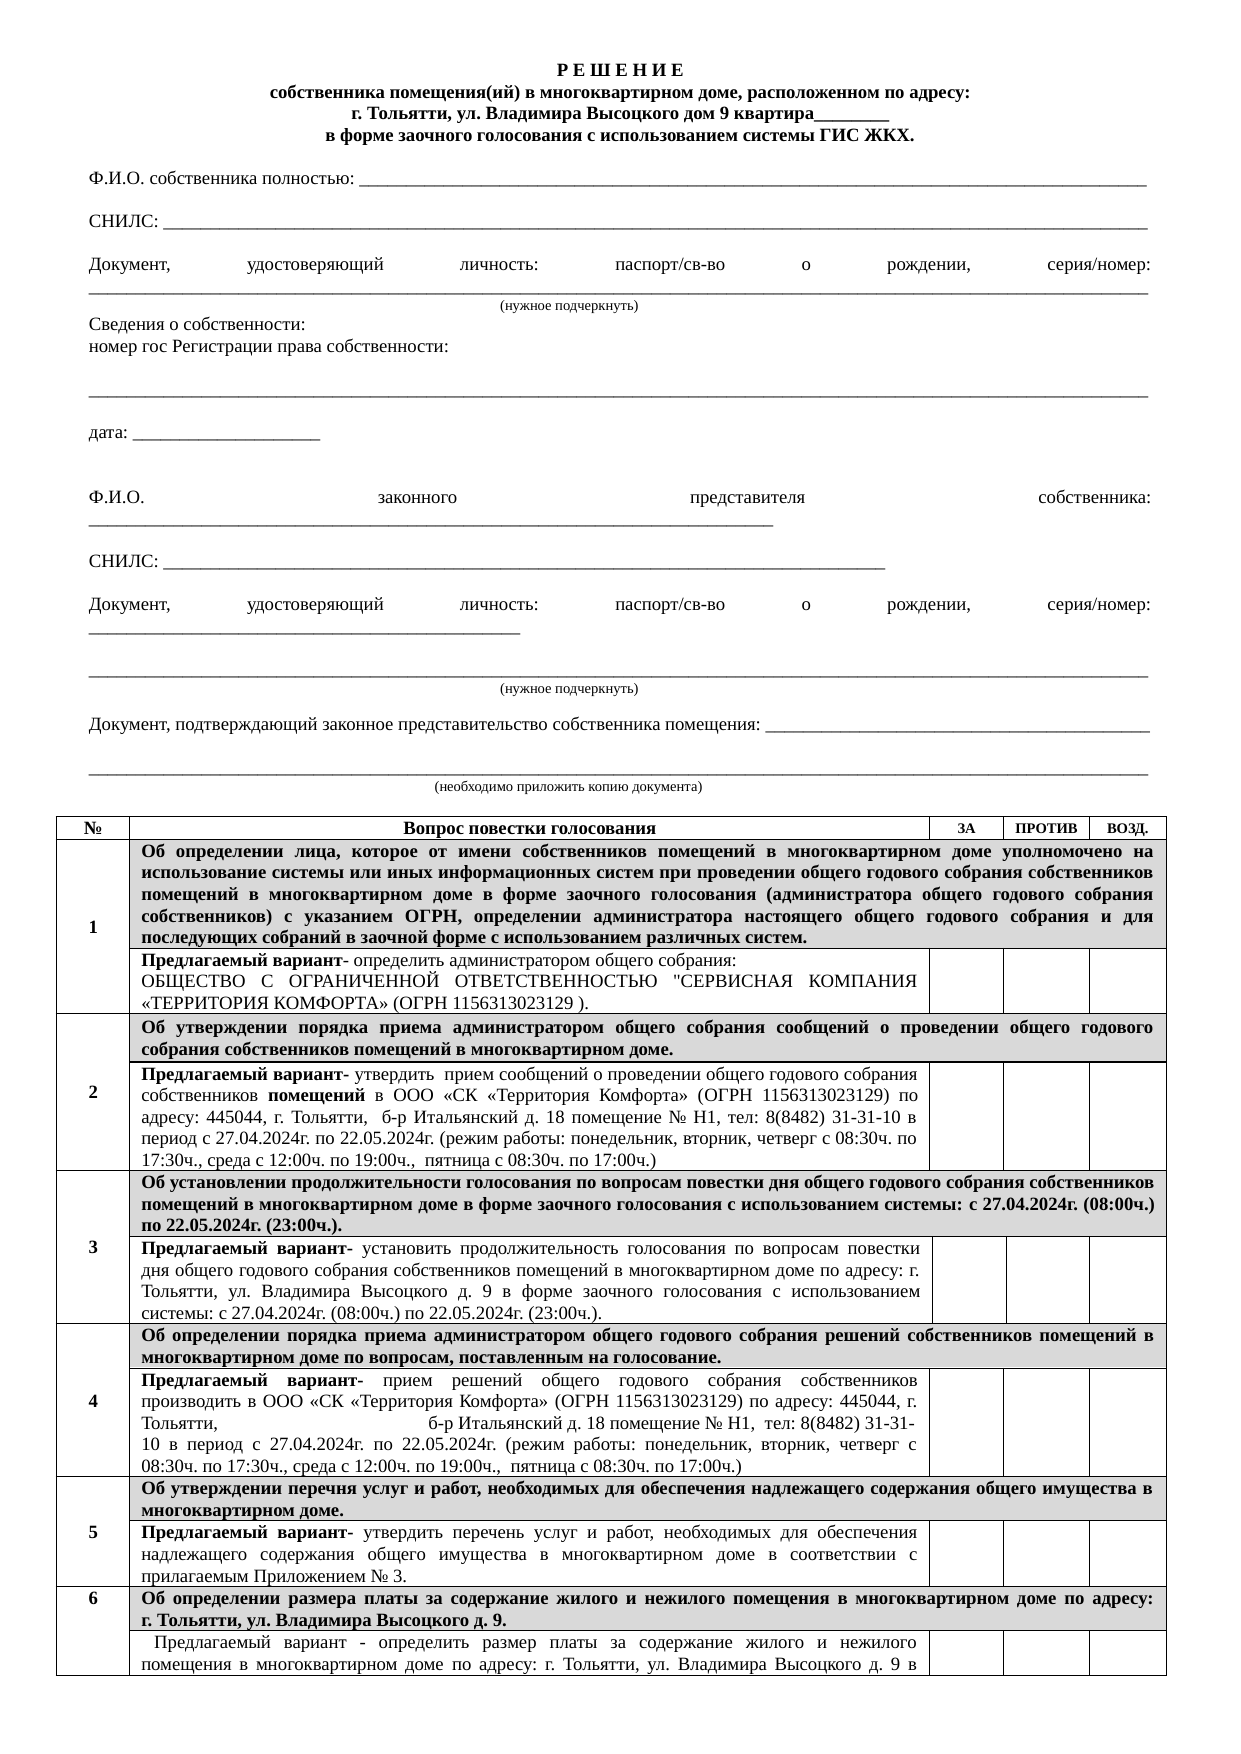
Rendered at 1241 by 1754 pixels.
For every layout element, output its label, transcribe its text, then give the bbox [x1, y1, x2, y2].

text в форме заочного голосования с использованием системы ГИС ЖКХ. [89, 124, 1152, 145]
table_cell 3 [57, 1171, 129, 1323]
table_cell 6 [57, 1587, 129, 1674]
table_cell 5 [57, 1477, 129, 1586]
table_cell [1004, 1063, 1089, 1170]
text г. Тольятти, ул. Владимира Высоцкого дом 9 квартира________ [89, 102, 1152, 124]
table_cell Об утверждении перечня услуг и работ, необходимых для обеспечения надлежащего содержания общего имущества в многоквартирном доме. [130, 1477, 1166, 1520]
table_cell [1090, 1237, 1166, 1323]
table_cell Предлагаемый вариант- определить администратором общего собрания: ОБЩЕСТВО С ОГРАНИЧЕННОЙ ОТВЕТСТВЕННОСТЬЮ "СЕРВИСНАЯ КОМПАНИЯ «ТЕРРИТОРИЯ КОМФОРТА» (ОГРН 1156313023129 ). [130, 949, 929, 1013]
table_cell [930, 949, 1003, 1013]
table_header ЗА [930, 817, 1003, 839]
table_cell 1 [57, 840, 129, 1013]
table_cell [1090, 1369, 1166, 1476]
text (нужное подчеркнуть) [89, 679, 1152, 696]
table_cell [930, 1369, 1003, 1476]
table_cell [1007, 1237, 1089, 1323]
text (нужное подчеркнуть) [89, 296, 1152, 313]
text (необходимо приложить копию документа) [89, 778, 1152, 794]
text Документ, удостоверяющий личность: паспорт/св-во о рождении, серия/номер: _________________________________________________________________________________________________________________ [89, 253, 1152, 296]
text номер гос Регистрации права собственности: [89, 334, 1152, 356]
table_cell 2 [57, 1014, 129, 1170]
table_cell Об определении порядка приема администратором общего годового собрания решений собственников помещений в многоквартирном доме по вопросам, поставленным на голосование. [130, 1324, 1166, 1367]
table_header ПРОТИВ [1004, 817, 1089, 839]
text дата: ____________________ [89, 421, 1152, 442]
table_cell [1090, 949, 1166, 1013]
text Документ, удостоверяющий личность: паспорт/св-во о рождении, серия/номер: ______________________________________________ [89, 593, 1152, 636]
table_cell [930, 1521, 1003, 1586]
text _________________________________________________________________________________________________________________ [89, 658, 1152, 679]
table_cell Предлагаемый вариант- утвердить прием сообщений о проведении общего годового собрания собственников помещений в ООО «СК «Территория Комфорта» (ОГРН 1156313023129) по адресу: 445044, г. Тольятти, б-р Итальянский д. 18 помещение № Н1, тел: 8(8482) 31-31-10 в период с 27.04.2024г. по 22.05.2024г. (режим работы: понедельник, вторник, четверг с 08:30ч. по 17:30ч., среда с 12:00ч. по 19:00ч., пятница с 08:30ч. по 17:00ч.) [130, 1063, 929, 1170]
text собственника помещения(ий) в многоквартирном доме, расположенном по адресу: [89, 81, 1152, 102]
table_cell [1004, 1521, 1089, 1586]
table_cell Об установлении продолжительности голосования по вопросам повестки дня общего годового собрания собственников помещений в многоквартирном доме в форме заочного голосования с использованием системы: с 27.04.2024г. (08:00ч.) по 22.05.2024г. (23:00ч.). [130, 1171, 1166, 1236]
table_cell [1004, 949, 1089, 1013]
table_cell [1004, 1631, 1089, 1674]
table_cell Об определении лица, которое от имени собственников помещений в многоквартирном доме уполномочено на использование системы или иных информационных систем при проведении общего годового собрания собственников помещений в многоквартирном доме в форме заочного голосования (администратора общего годового собрания собственников) с указанием ОГРН, определении администратора настоящего общего годового собрания и для последующих собраний в заочной форме с использованием различных систем. [130, 840, 1166, 948]
table_cell Предлагаемый вариант- прием решений общего годового собрания собственников производить в ООО «СК «Территория Комфорта» (ОГРН 1156313023129) по адресу: 445044, г. Тольятти, б-р Итальянский д. 18 помещение № Н1, тел: 8(8482) 31-31-10 в период с 27.04.2024г. по 22.05.2024г. (режим работы: понедельник, вторник, четверг с 08:30ч. по 17:30ч., среда с 12:00ч. по 19:00ч., пятница с 08:30ч. по 17:00ч.) [130, 1369, 929, 1476]
table_cell Об утверждении порядка приема администратором общего собрания сообщений о проведении общего годового собрания собственников помещений в многоквартирном доме. [130, 1014, 1166, 1061]
table_cell [1090, 1063, 1166, 1170]
table_cell Об определении размера платы за содержание жилого и нежилого помещения в многоквартирном доме по адресу: г. Тольятти, ул. Владимира Высоцкого д. 9. [130, 1587, 1166, 1630]
text Документ, подтверждающий законное представительство собственника помещения: _________________________________________ [89, 713, 1152, 735]
text Ф.И.О. законного представителя собственника: _________________________________________________________________________ [89, 486, 1152, 529]
table_cell 4 [57, 1324, 129, 1476]
table_header ВОЗД. [1090, 817, 1166, 839]
table_cell Предлагаемый вариант - определить размер платы за содержание жилого и нежилого помещения в многоквартирном доме по адресу: г. Тольятти, ул. Владимира Высоцкого д. 9 в [130, 1631, 929, 1674]
table_header № [57, 817, 129, 839]
text СНИЛС: _____________________________________________________________________________ [89, 550, 1152, 572]
table_cell [1090, 1631, 1166, 1674]
text Сведения о собственности: [89, 313, 1152, 334]
table_cell Предлагаемый вариант- установить продолжительность голосования по вопросам повестки дня общего годового собрания собственников помещений в многоквартирном доме по адресу: г. Тольятти, ул. Владимира Высоцкого д. 9 в форме заочного голосования с использованием системы: с 27.04.2024г. (08:00ч.) по 22.05.2024г. (23:00ч.). [130, 1237, 932, 1323]
table_header Вопрос повестки голосования [130, 817, 929, 839]
text Р Е Ш Е Н И Е [89, 59, 1152, 81]
table_cell Предлагаемый вариант- утвердить перечень услуг и работ, необходимых для обеспечения надлежащего содержания общего имущества в многоквартирном доме в соответствии с прилагаемым Приложением № 3. [130, 1521, 929, 1586]
text СНИЛС: _________________________________________________________________________________________________________ [89, 210, 1152, 232]
table_cell [1090, 1521, 1166, 1586]
table_cell [933, 1237, 1006, 1323]
table_cell [930, 1063, 1003, 1170]
table_cell [930, 1631, 1003, 1674]
table_cell [1004, 1369, 1089, 1476]
text _________________________________________________________________________________________________________________ [89, 756, 1152, 778]
text _________________________________________________________________________________________________________________ [89, 378, 1152, 399]
text Ф.И.О. собственника полностью: ____________________________________________________________________________________ [89, 167, 1152, 188]
